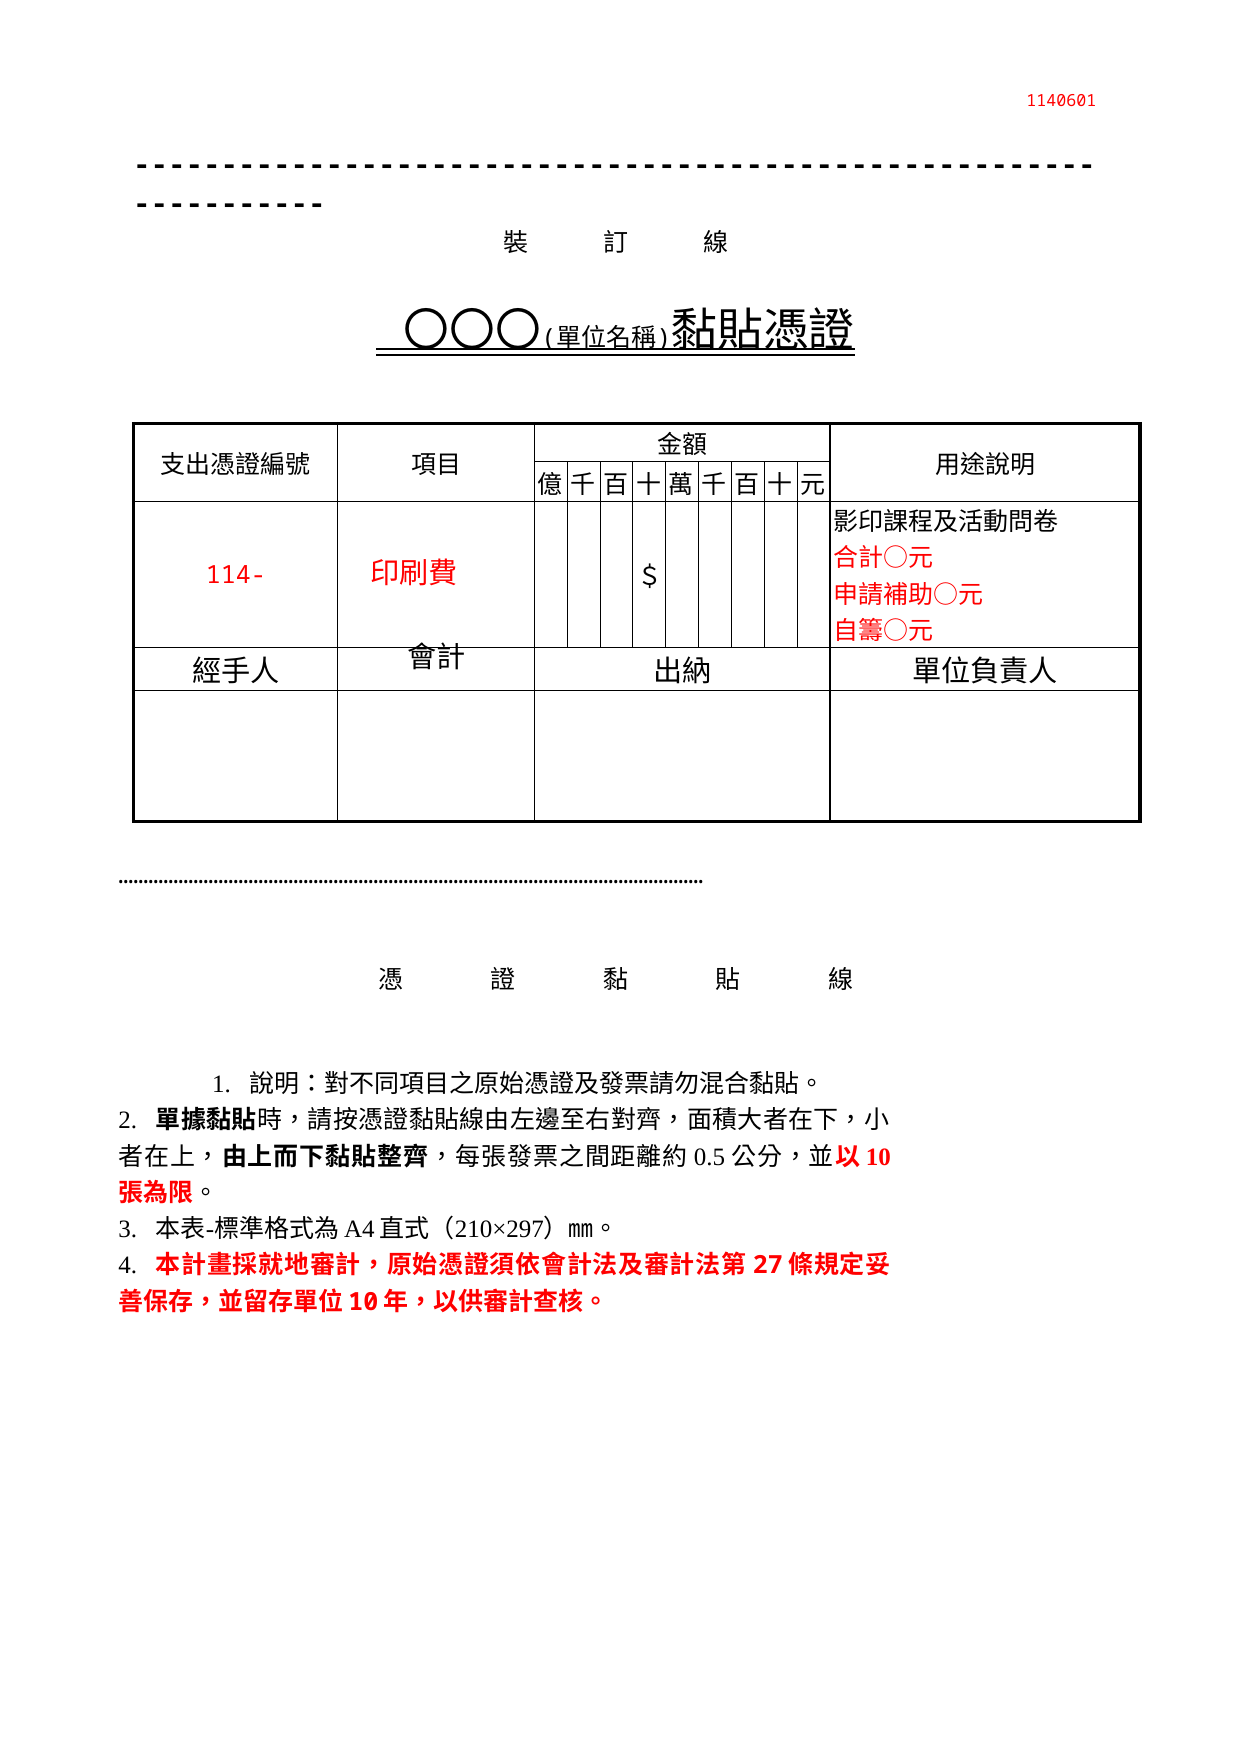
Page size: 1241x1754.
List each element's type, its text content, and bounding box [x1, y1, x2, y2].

text ……………………………………………………………………………………………………… [118, 857, 1112, 891]
table_cell 億 [535, 462, 567, 501]
table_cell 影印課程及活動問卷 合計○元 申請補助○元 自籌○元 [831, 502, 1138, 647]
list 單據黏貼時，請按憑證黏貼線由左邊至右對齊，面積大者在下，小者在上，由上而下黏貼整齊，每張發票之間距離約0.5公分，並以10張為限。 [118, 1100, 891, 1208]
table_cell 十 [633, 462, 665, 501]
table_cell 經手人 [135, 648, 337, 690]
table_cell [798, 502, 829, 647]
table_header 用途說明 [831, 425, 1138, 501]
table_cell [535, 502, 567, 647]
table_cell 會計 [338, 648, 534, 690]
table_cell [535, 691, 829, 820]
table_cell [699, 502, 731, 647]
text ------------------------------------------------------------------ [133, 143, 1112, 222]
table_cell 元 [798, 462, 829, 501]
table_cell [666, 502, 698, 647]
table_cell ＄ [633, 502, 665, 647]
table_cell [568, 502, 600, 647]
table_header 金額 [535, 425, 829, 461]
table_cell 千 [699, 462, 731, 501]
table_cell [831, 691, 1138, 820]
list 說明：對不同項目之原始憑證及發票請勿混合黏貼。 [212, 1063, 1112, 1100]
table_cell [732, 502, 764, 647]
table_cell 千 [568, 462, 600, 501]
table_cell 十 [765, 462, 797, 501]
table_cell 印刷費 [338, 502, 534, 647]
table_cell 出納 [535, 648, 829, 690]
table_cell [135, 691, 337, 820]
table_cell [338, 691, 534, 820]
table_cell 萬 [666, 462, 698, 501]
text 憑 證 黏 貼 線 [118, 959, 1112, 995]
list 本計畫採就地審計，原始憑證須依會計法及審計法第27條規定妥善保存，並留存單位10年，以供審計查核。 [118, 1245, 891, 1317]
table_cell 114- [135, 502, 337, 647]
table_header 項目 [338, 425, 534, 501]
table_cell [765, 502, 797, 647]
table_cell 百 [732, 462, 764, 501]
text 〇〇〇(單位名稱)黏貼憑證 [118, 293, 1112, 359]
table_cell [601, 502, 632, 647]
table_cell 百 [601, 462, 632, 501]
text 裝 訂 線 [118, 222, 1112, 259]
table_cell 單位負責人 [831, 648, 1138, 690]
table_header 支出憑證編號 [135, 425, 337, 501]
list 本表-標準格式為A4直式（210×297）㎜。 [118, 1208, 891, 1245]
